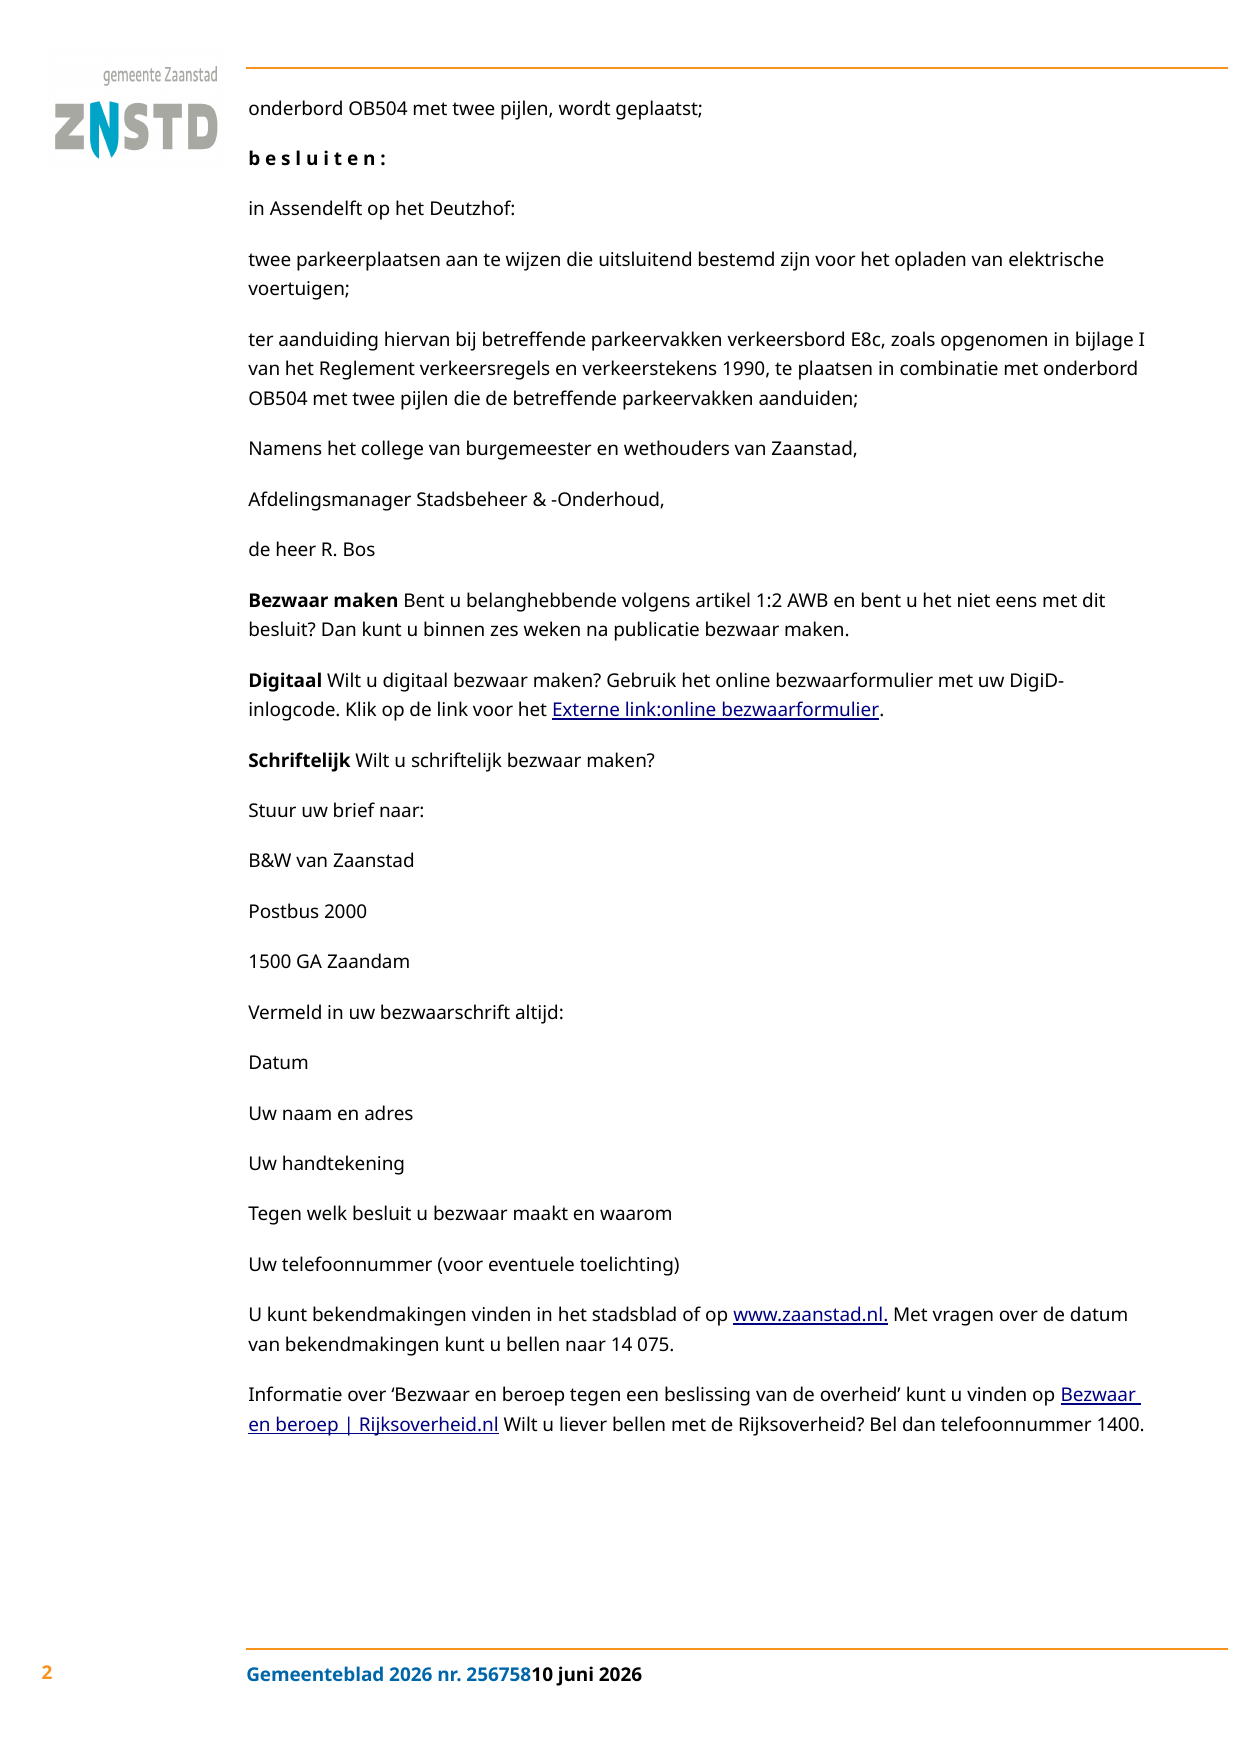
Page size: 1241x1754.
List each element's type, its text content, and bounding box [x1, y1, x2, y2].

text Uw telefoonnummer (voor eventuele toelichting) [248, 1251, 1152, 1277]
text B&W van Zaanstad [248, 848, 1152, 873]
text de heer R. Bos [248, 536, 1152, 562]
text in Assendelft op het Deutzhof: [248, 196, 1152, 221]
text Datum [248, 1049, 1152, 1075]
text onderbord OB504 met twee pijlen, wordt geplaatst; [248, 95, 1152, 121]
picture [41, 47, 231, 172]
text Namens het college van burgemeester en wethouders van Zaanstad, [248, 436, 1152, 461]
text Schriftelijk Wilt u schriftelijk bezwaar maken? [248, 747, 1152, 773]
text Digitaal Wilt u digitaal bezwaar maken? Gebruik het online bezwaarformulier met uw DigiD-inlogcode. Klik op de link voor het Externe link:online bezwaarformulier. [248, 667, 1152, 722]
text Informatie over ‘Bezwaar en beroep tegen een beslissing van de overheid’ kunt u vinden op Bezwaar en beroep | Rijksoverheid.nl Wilt u liever bellen met de Rijksoverheid? Bel dan telefoonnummer 1400. [248, 1381, 1152, 1437]
text U kunt bekendmakingen vinden in het stadsblad of op www.zaanstad.nl. Met vragen over de datum van bekendmakingen kunt u bellen naar 14 075. [248, 1301, 1152, 1357]
text Uw handtekening [248, 1150, 1152, 1176]
text Vermeld in uw bezwaarschrift altijd: [248, 999, 1152, 1025]
text twee parkeerplaatsen aan te wijzen die uitsluitend bestemd zijn voor het opladen van elektrische voertuigen; [248, 246, 1152, 301]
text 1500 GA Zaandam [248, 948, 1152, 974]
text Bezwaar maken Bent u belanghebbende volgens artikel 1:2 AWB en bent u het niet eens met dit besluit? Dan kunt u binnen zes weken na publicatie bezwaar maken. [248, 587, 1152, 642]
text Uw naam en adres [248, 1100, 1152, 1126]
text Stuur uw brief naar: [248, 797, 1152, 823]
text ter aanduiding hiervan bij betreffende parkeervakken verkeersbord E8c, zoals opgenomen in bijlage I van het Reglement verkeersregels en verkeerstekens 1990, te plaatsen in combinatie met onderbord OB504 met twee pijlen die de betreffende parkeervakken aanduiden; [248, 326, 1152, 411]
text Afdelingsmanager Stadsbeheer & -Onderhoud, [248, 486, 1152, 512]
text Postbus 2000 [248, 898, 1152, 924]
text Tegen welk besluit u bezwaar maakt en waarom [248, 1201, 1152, 1226]
text b e s l u i t e n : [248, 145, 1152, 171]
